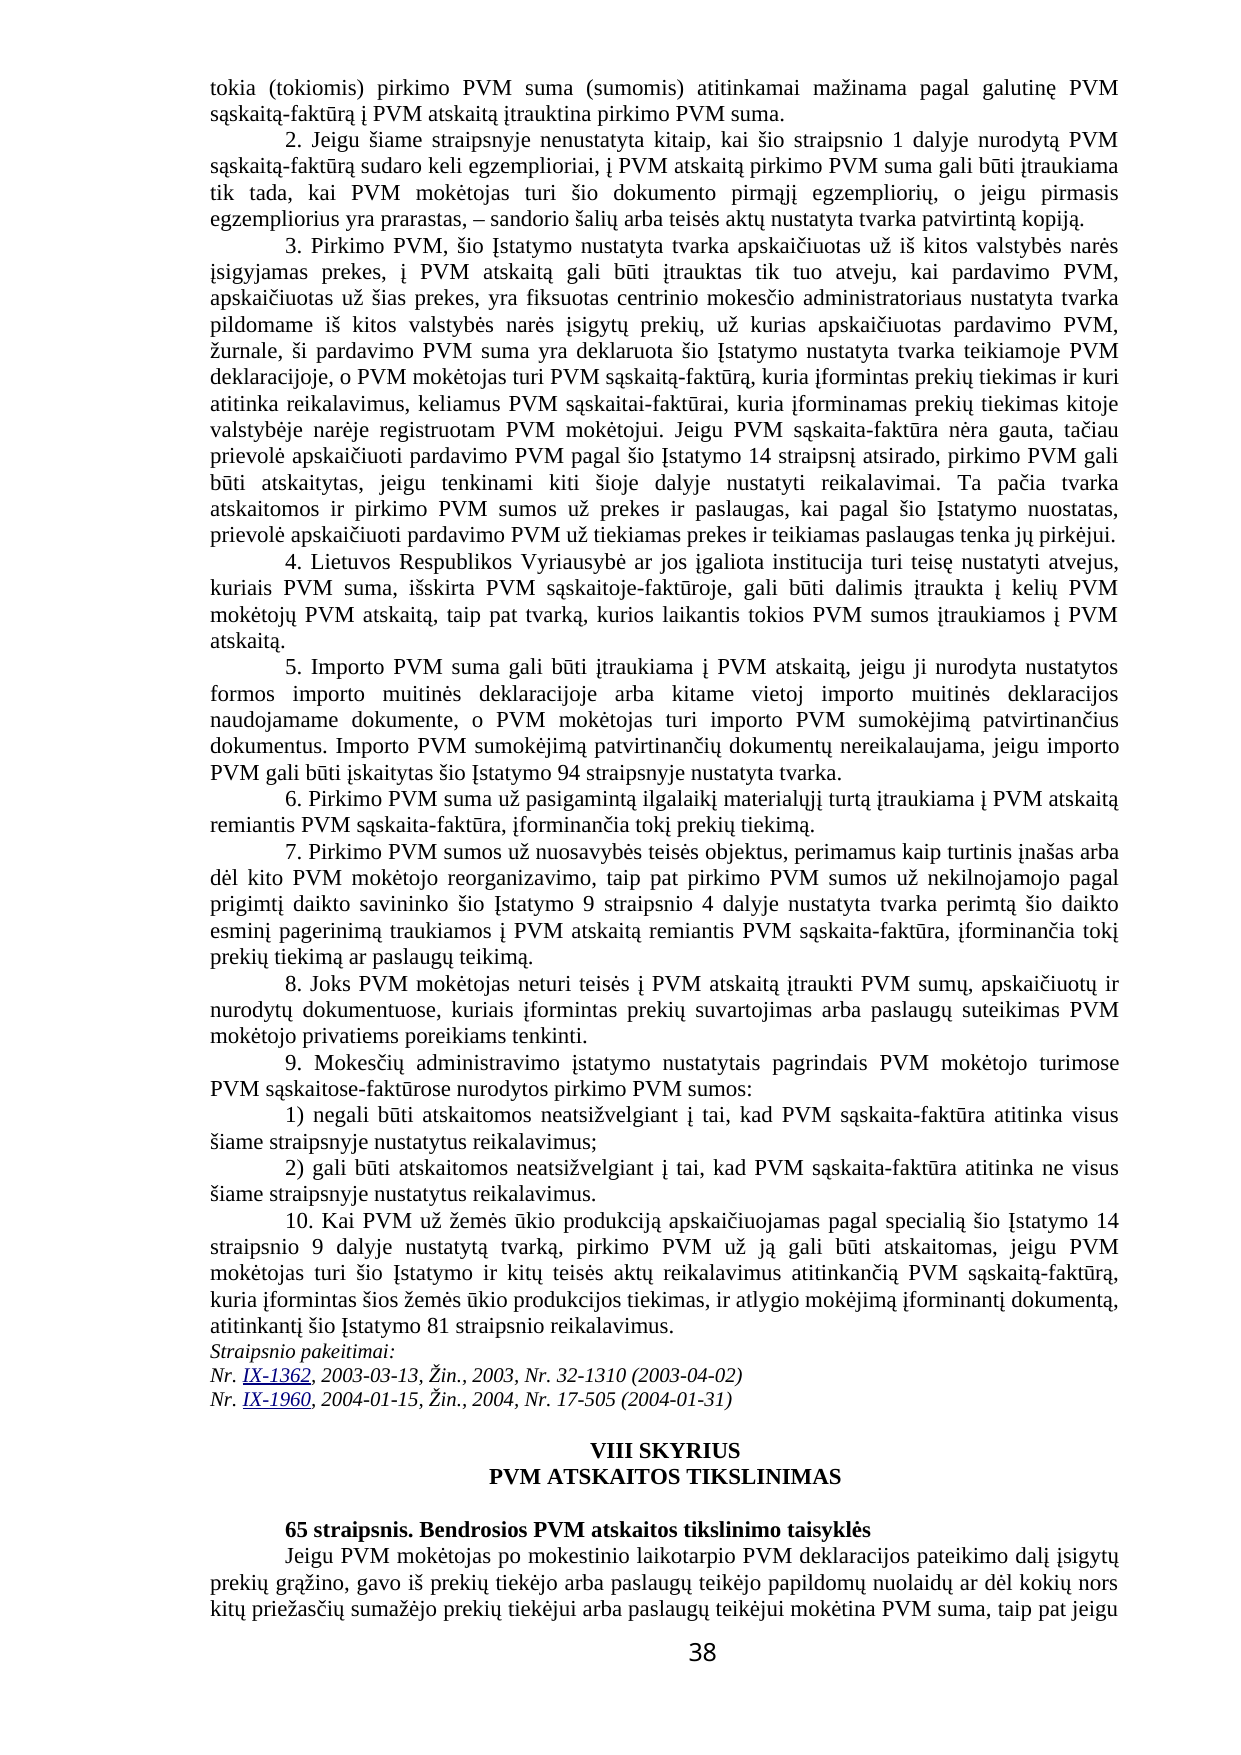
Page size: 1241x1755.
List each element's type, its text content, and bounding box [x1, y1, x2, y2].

text Jeigu PVM mokėtojas po mokestinio laikotarpio PVM deklaracijos pateikimo dalį įsigytų prekių grąžino, gavo iš prekių tiekėjo arba paslaugų teikėjo papildomų nuolaidų ar dėl kokių nors kitų priežasčių sumažėjo prekių tiekėjui arba paslaugų teikėjui mokėtina PVM suma, taip pat jeigu [210, 1542, 1120, 1622]
text 1) negali būti atskaitomos neatsižvelgiant į tai, kad PVM sąskaita-faktūra atitinka visus šiame straipsnyje nustatytus reikalavimus; [210, 1101, 1120, 1154]
text Straipsnio pakeitimai: [210, 1338, 1120, 1363]
text 2. Jeigu šiame straipsnyje nenustatyta kitaip, kai šio straipsnio 1 dalyje nurodytą PVM sąskaitą-faktūrą sudaro keli egzemplioriai, į PVM atskaitą pirkimo PVM suma gali būti įtraukiama tik tada, kai PVM mokėtojas turi šio dokumento pirmąjį egzempliorių, o jeigu pirmasis egzempliorius yra prarastas, – sandorio šalių arba teisės aktų nustatyta tvarka patvirtintą kopiją. [210, 126, 1120, 232]
text 7. Pirkimo PVM sumos už nuosavybės teisės objektus, perimamus kaip turtinis įnašas arba dėl kito PVM mokėtojo reorganizavimo, taip pat pirkimo PVM sumos už nekilnojamojo pagal prigimtį daikto savininko šio Įstatymo 9 straipsnio 4 dalyje nustatyta tvarka perimtą šio daikto esminį pagerinimą traukiamos į PVM atskaitą remiantis PVM sąskaita-faktūra, įforminančia tokį prekių tiekimą ar paslaugų teikimą. [210, 838, 1120, 969]
text 5. Importo PVM suma gali būti įtraukiama į PVM atskaitą, jeigu ji nurodyta nustatytos formos importo muitinės deklaracijoje arba kitame vietoj importo muitinės deklaracijos naudojamame dokumente, o PVM mokėtojas turi importo PVM sumokėjimą patvirtinančius dokumentus. Importo PVM sumokėjimą patvirtinančių dokumentų nereikalaujama, jeigu importo PVM gali būti įskaitytas šio Įstatymo 94 straipsnyje nustatyta tvarka. [210, 653, 1120, 785]
text PVM ATSKAITOS TIKSLINIMAS [210, 1463, 1120, 1490]
text 10. Kai PVM už žemės ūkio produkciją apskaičiuojamas pagal specialią šio Įstatymo 14 straipsnio 9 dalyje nustatytą tvarką, pirkimo PVM už ją gali būti atskaitomas, jeigu PVM mokėtojas turi šio Įstatymo ir kitų teisės aktų reikalavimus atitinkančią PVM sąskaitą-faktūrą, kuria įformintas šios žemės ūkio produkcijos tiekimas, ir atlygio mokėjimą įforminantį dokumentą, atitinkantį šio Įstatymo 81 straipsnio reikalavimus. [210, 1207, 1120, 1338]
text 8. Joks PVM mokėtojas neturi teisės į PVM atskaitą įtraukti PVM sumų, apskaičiuotų ir nurodytų dokumentuose, kuriais įformintas prekių suvartojimas arba paslaugų suteikimas PVM mokėtojo privatiems poreikiams tenkinti. [210, 969, 1120, 1049]
text tokia (tokiomis) pirkimo PVM suma (sumomis) atitinkamai mažinama pagal galutinę PVM sąskaitą-faktūrą į PVM atskaitą įtrauktina pirkimo PVM suma. [210, 73, 1120, 126]
text 9. Mokesčių administravimo įstatymo nustatytais pagrindais PVM mokėtojo turimose PVM sąskaitose-faktūrose nurodytos pirkimo PVM sumos: [210, 1049, 1120, 1101]
text VIII SKYRIUS [210, 1437, 1120, 1463]
text Nr. IX-1362, 2003-03-13, Žin., 2003, Nr. 32-1310 (2003-04-02) [210, 1363, 1120, 1387]
text 4. Lietuvos Respublikos Vyriausybė ar jos įgaliota institucija turi teisę nustatyti atvejus, kuriais PVM suma, išskirta PVM sąskaitoje-faktūroje, gali būti dalimis įtraukta į kelių PVM mokėtojų PVM atskaitą, taip pat tvarką, kurios laikantis tokios PVM sumos įtraukiamos į PVM atskaitą. [210, 548, 1120, 653]
text 2) gali būti atskaitomos neatsižvelgiant į tai, kad PVM sąskaita-faktūra atitinka ne visus šiame straipsnyje nustatytus reikalavimus. [210, 1154, 1120, 1207]
text 65 straipsnis. Bendrosios PVM atskaitos tikslinimo taisyklės [210, 1516, 1120, 1542]
text 3. Pirkimo PVM, šio Įstatymo nustatyta tvarka apskaičiuotas už iš kitos valstybės narės įsigyjamas prekes, į PVM atskaitą gali būti įtrauktas tik tuo atveju, kai pardavimo PVM, apskaičiuotas už šias prekes, yra fiksuotas centrinio mokesčio administratoriaus nustatyta tvarka pildomame iš kitos valstybės narės įsigytų prekių, už kurias apskaičiuotas pardavimo PVM, žurnale, ši pardavimo PVM suma yra deklaruota šio Įstatymo nustatyta tvarka teikiamoje PVM deklaracijoje, o PVM mokėtojas turi PVM sąskaitą-faktūrą, kuria įformintas prekių tiekimas ir kuri atitinka reikalavimus, keliamus PVM sąskaitai-faktūrai, kuria įforminamas prekių tiekimas kitoje valstybėje narėje registruotam PVM mokėtojui. Jeigu PVM sąskaita-faktūra nėra gauta, tačiau prievolė apskaičiuoti pardavimo PVM pagal šio Įstatymo 14 straipsnį atsirado, pirkimo PVM gali būti atskaitytas, jeigu tenkinami kiti šioje dalyje nustatyti reikalavimai. Ta pačia tvarka atskaitomos ir pirkimo PVM sumos už prekes ir paslaugas, kai pagal šio Įstatymo nuostatas, prievolė apskaičiuoti pardavimo PVM už tiekiamas prekes ir teikiamas paslaugas tenka jų pirkėjui. [210, 232, 1120, 548]
text 6. Pirkimo PVM suma už pasigamintą ilgalaikį materialųjį turtą įtraukiama į PVM atskaitą remiantis PVM sąskaita-faktūra, įforminančia tokį prekių tiekimą. [210, 785, 1120, 838]
text Nr. IX-1960, 2004-01-15, Žin., 2004, Nr. 17-505 (2004-01-31) [210, 1387, 1120, 1411]
